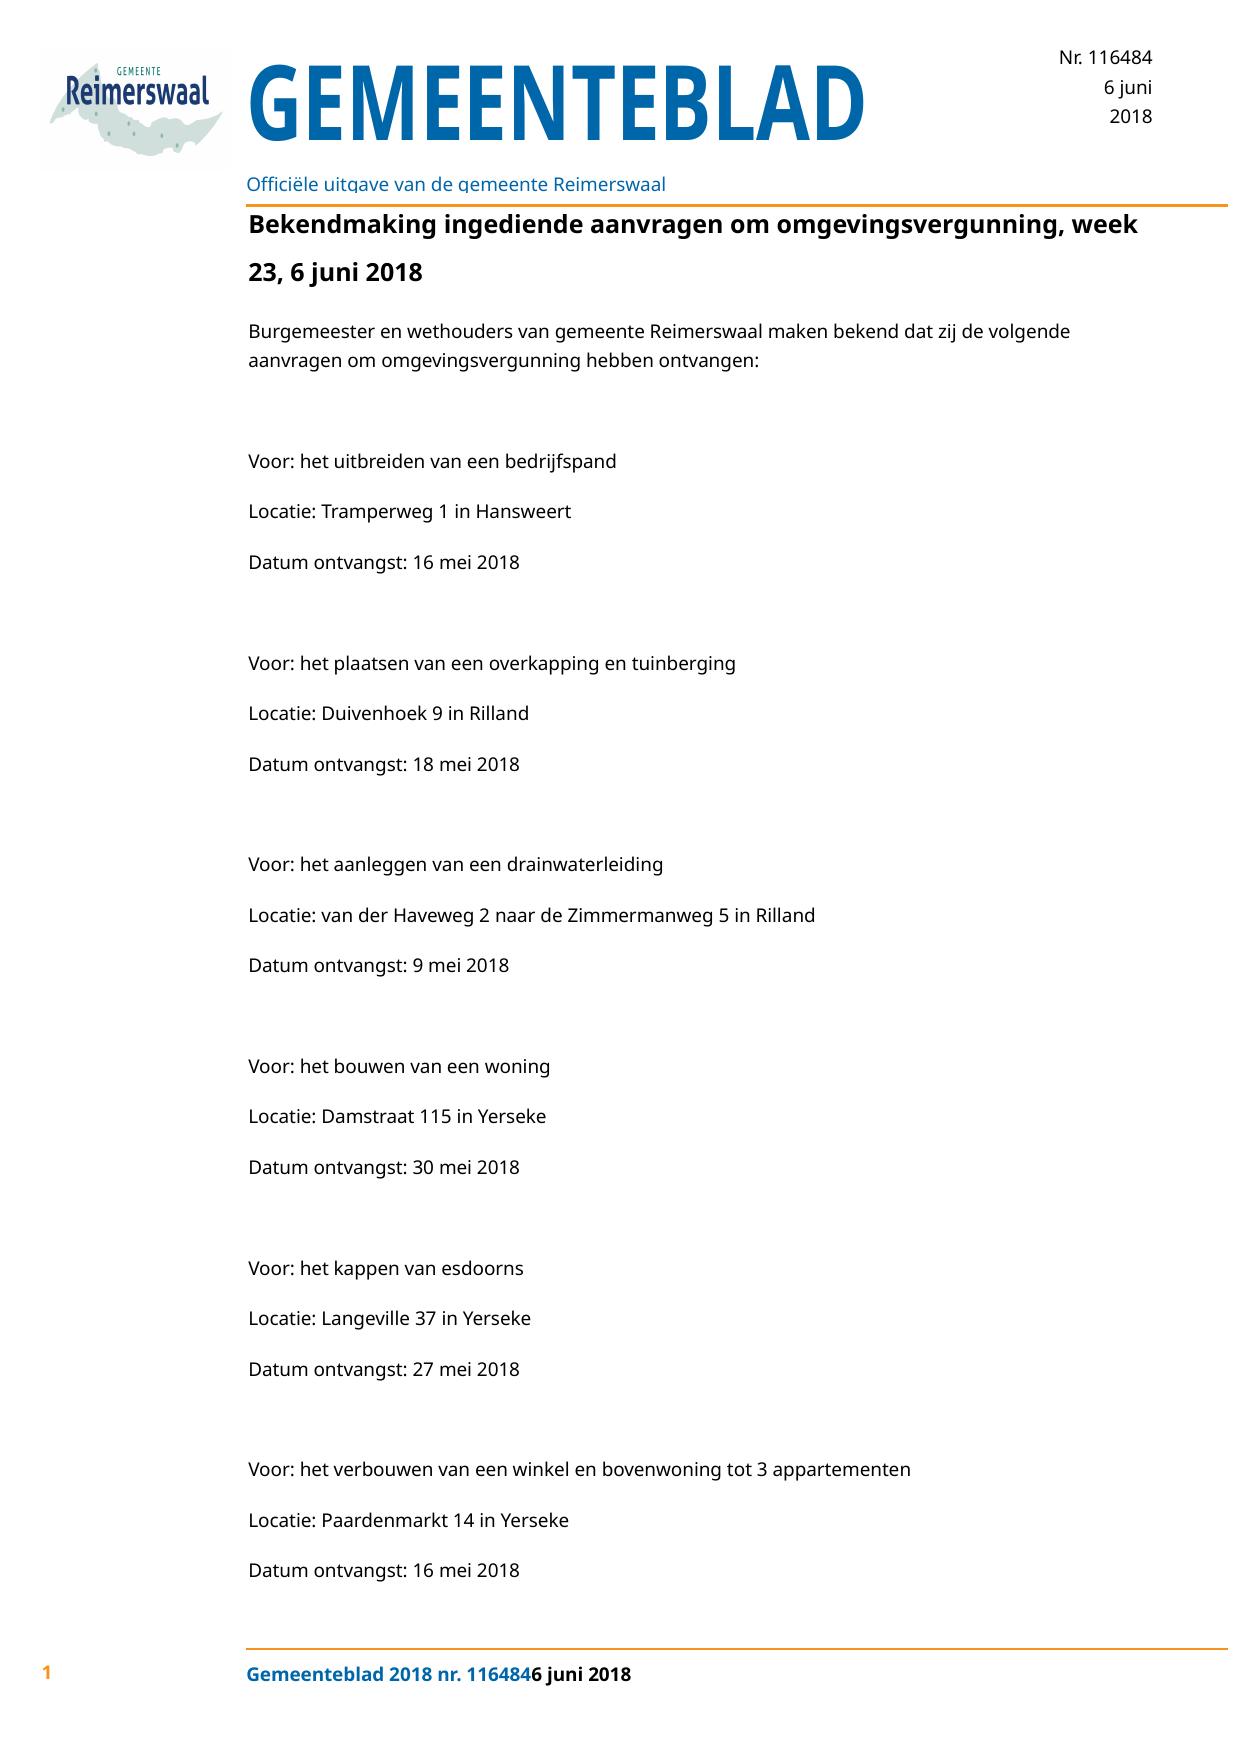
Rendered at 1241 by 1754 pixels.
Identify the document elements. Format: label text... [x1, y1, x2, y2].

text Locatie: Paardenmarkt 14 in Yerseke [248, 1507, 1152, 1533]
text Datum ontvangst: 9 mei 2018 [248, 952, 1152, 978]
text Datum ontvangst: 30 mei 2018 [248, 1154, 1152, 1180]
picture [41, 47, 231, 172]
text Datum ontvangst: 16 mei 2018 [248, 1557, 1152, 1583]
text Burgemeester en wethouders van gemeente Reimerswaal maken bekend dat zij de volgende aanvragen om omgevingsvergunning hebben ontvangen: [248, 318, 1152, 373]
text Locatie: Duivenhoek 9 in Rilland [248, 700, 1152, 726]
text Datum ontvangst: 27 mei 2018 [248, 1356, 1152, 1382]
text Locatie: van der Haveweg 2 naar de Zimmermanweg 5 in Rilland [248, 902, 1152, 928]
text Locatie: Damstraat 115 in Yerseke [248, 1104, 1152, 1129]
text Voor: het plaatsen van een overkapping en tuinberging [248, 650, 1152, 676]
text Voor: het aanleggen van een drainwaterleiding [248, 852, 1152, 877]
text Voor: het verbouwen van een winkel en bovenwoning tot 3 appartementen [248, 1457, 1152, 1482]
text Voor: het bouwen van een woning [248, 1053, 1152, 1079]
text Voor: het uitbreiden van een bedrijfspand [248, 448, 1152, 474]
text Datum ontvangst: 16 mei 2018 [248, 549, 1152, 575]
text Locatie: Langeville 37 in Yerseke [248, 1305, 1152, 1331]
text Datum ontvangst: 18 mei 2018 [248, 751, 1152, 777]
text Voor: het kappen van esdoorns [248, 1255, 1152, 1281]
text Locatie: Tramperweg 1 in Hansweert [248, 499, 1152, 524]
text Bekendmaking ingediende aanvragen om omgevingsvergunning, week 23, 6 juni 2018 [248, 207, 1152, 288]
